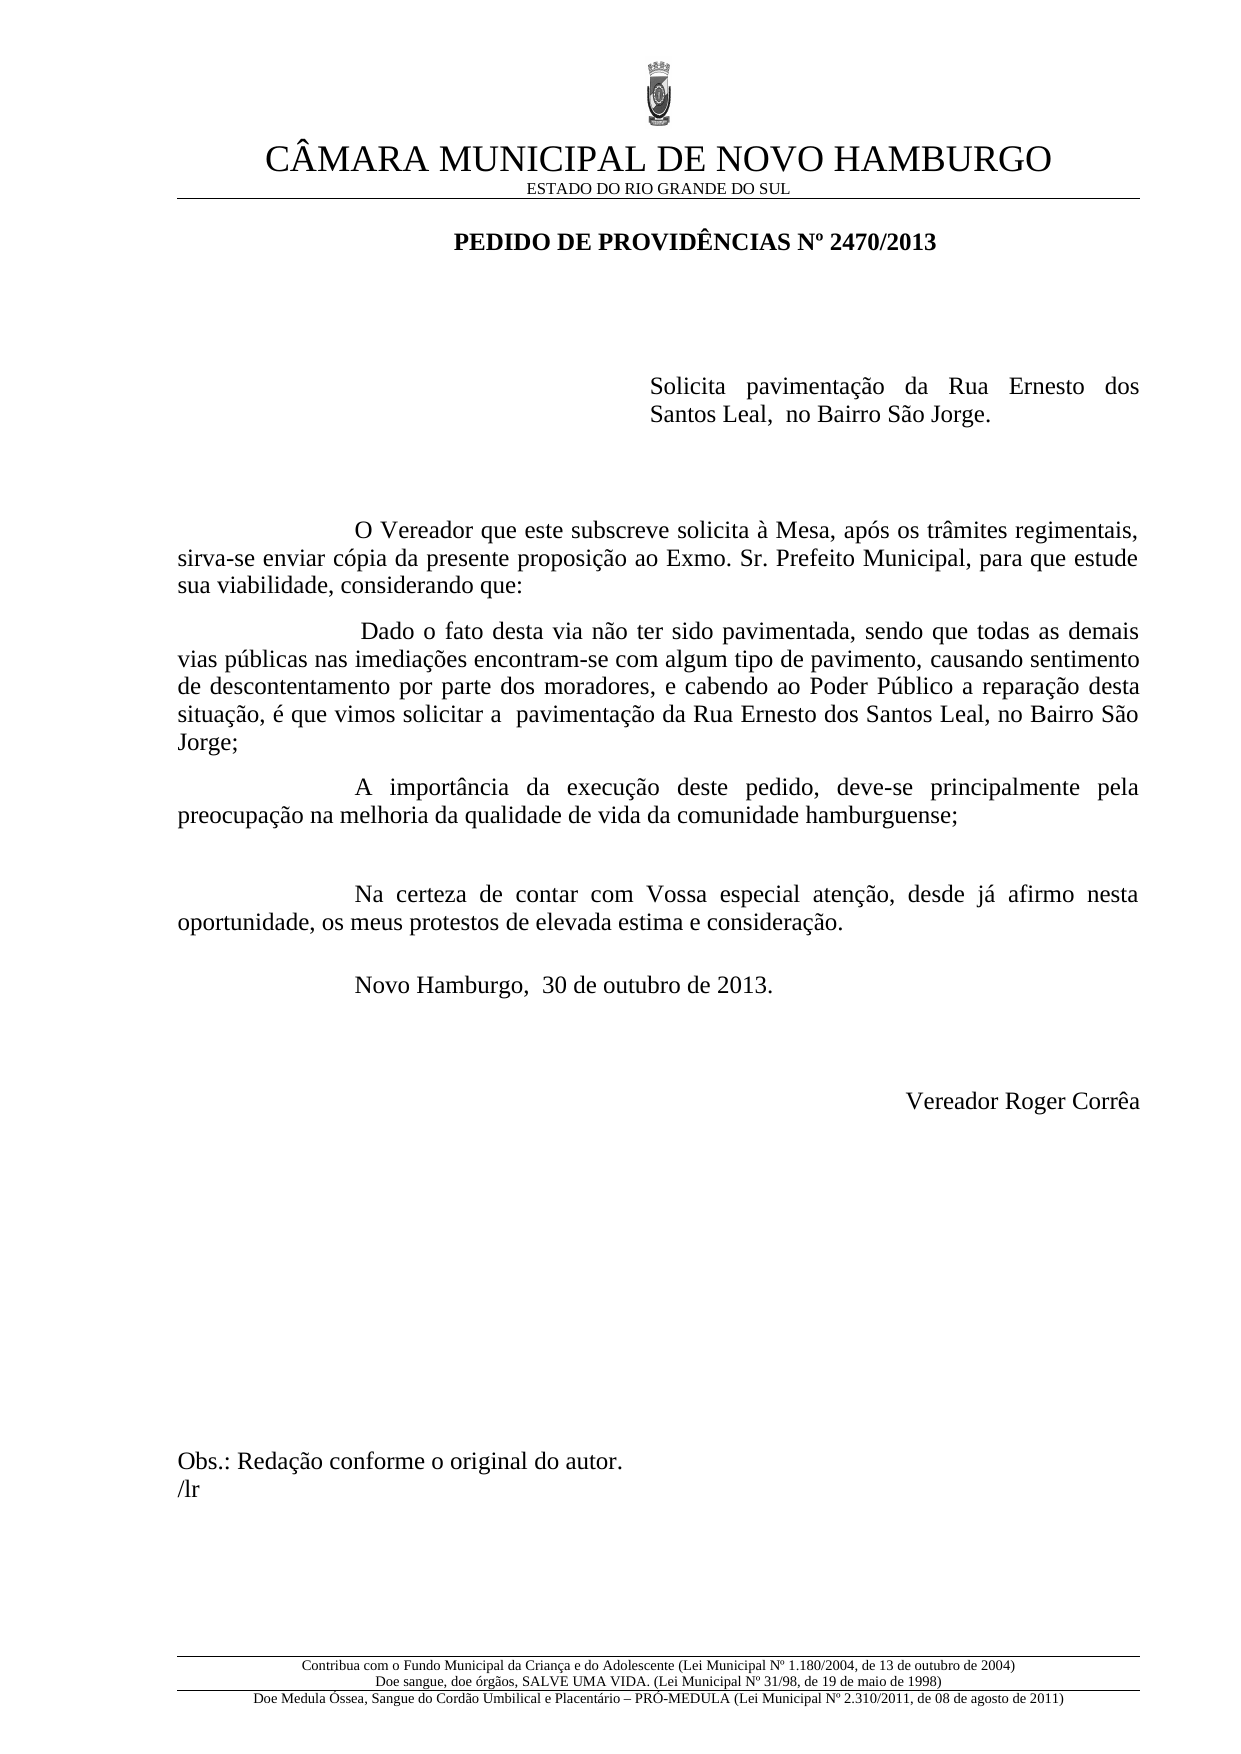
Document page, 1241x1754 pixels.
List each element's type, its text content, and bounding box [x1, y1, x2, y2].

text Na certeza de contar com Vossa especial atenção, desde já afirmo nesta oportunidade, os meus protestos de elevada estima e consideração. [177, 880, 1140, 936]
text /lr [177, 1475, 1140, 1503]
text O Vereador que este subscreve solicita à Mesa, após os trâmites regimentais, sirva-se enviar cópia da presente proposição ao Exmo. Sr. Prefeito Municipal, para que estude sua viabilidade, considerando que: [177, 516, 1140, 599]
text Dado o fato desta via não ter sido pavimentada, sendo que todas as demais vias públicas nas imediações encontram-se com algum tipo de pavimento, causando sentimento de descontentamento por parte dos moradores, e cabendo ao Poder Público a reparação desta situação, é que vimos solicitar a pavimentação da Rua Ernesto dos Santos Leal, no Bairro São Jorge; [177, 617, 1140, 756]
text Vereador Roger Corrêa [177, 1087, 1140, 1115]
text Novo Hamburgo, 30 de outubro de 2013. [177, 971, 1140, 999]
text Obs.: Redação conforme o original do autor. [177, 1447, 1140, 1475]
text Solicita pavimentação da Rua Ernesto dos Santos Leal, no Bairro São Jorge. [649, 372, 1140, 428]
text PEDIDO DE PROVIDÊNCIAS Nº 2470/2013 [177, 228, 1140, 256]
text A importância da execução deste pedido, deve-se principalmente pela preocupação na melhoria da qualidade de vida da comunidade hamburguense; [177, 773, 1140, 829]
